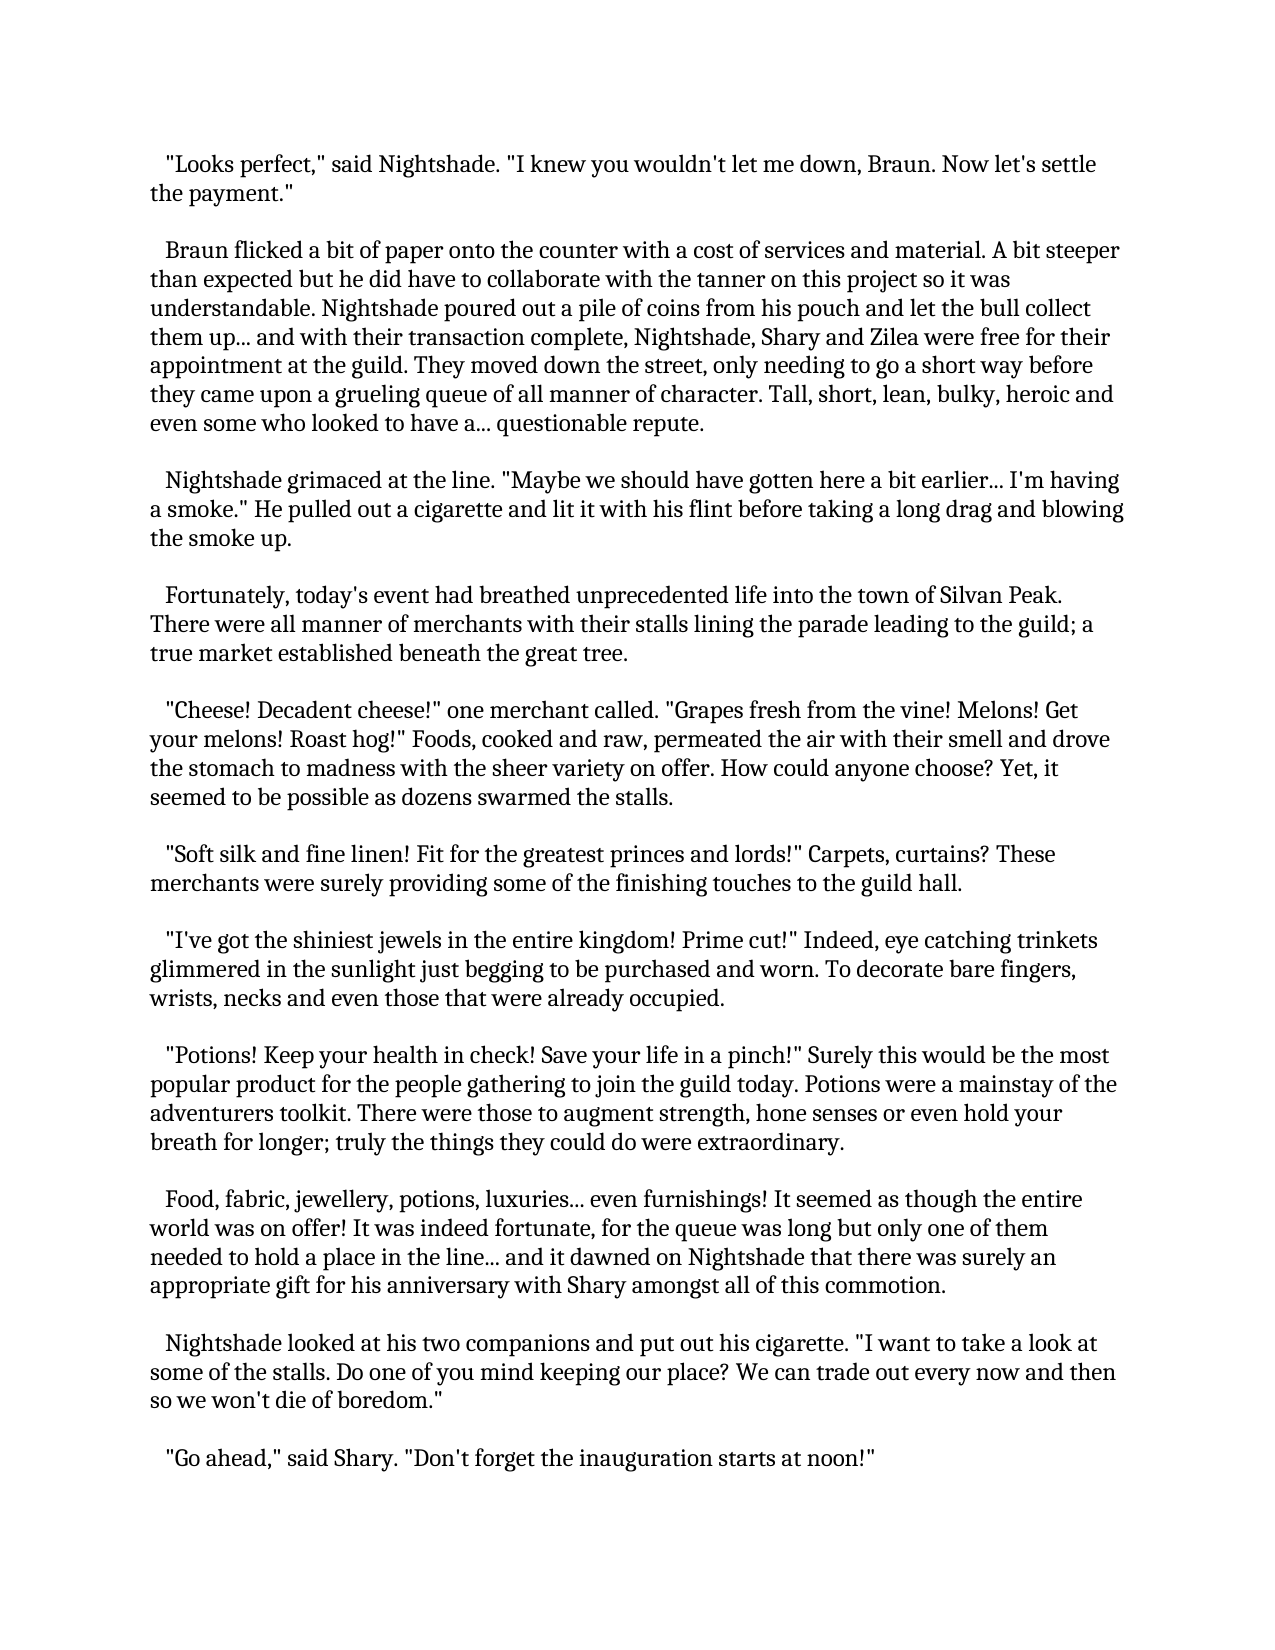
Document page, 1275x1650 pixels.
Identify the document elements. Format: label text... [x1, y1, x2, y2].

text Food, fabric, jewellery, potions, luxuries... even furnishings! It seemed as though the entire world was on offer! It was indeed fortunate, for the queue was long but only one of them needed to hold a place in the line... and it dawned on Nightshade that there was surely an appropriate gift for his anniversary with Shary amongst all of this commotion. [150, 1185, 1125, 1300]
text "Potions! Keep your health in check! Save your life in a pinch!" Surely this would be the most popular product for the people gathering to join the guild today. Potions were a mainstay of the adventurers toolkit. There were those to augment strength, hone senses or even hold your breath for longer; truly the things they could do were extraordinary. [150, 1041, 1125, 1156]
text Fortunately, today's event had breathed unprecedented life into the town of Silvan Peak. There were all manner of merchants with their stalls lining the parade leading to the guild; a true market established beneath the great tree. [150, 581, 1125, 667]
text Nightshade grimaced at the line. "Maybe we should have gotten here a bit earlier... I'm having a smoke." He pulled out a cigarette and lit it with his flint before taking a long drag and blowing the smoke up. [150, 466, 1125, 552]
text "I've got the shiniest jewels in the entire kingdom! Prime cut!" Indeed, eye catching trinkets glimmered in the sunlight just begging to be purchased and worn. To decorate bare fingers, wrists, necks and even those that were already occupied. [150, 926, 1125, 1012]
text Braun flicked a bit of paper onto the counter with a cost of services and material. A bit steeper than expected but he did have to collaborate with the tanner on this project so it was understandable. Nightshade poured out a pile of coins from his pouch and let the bull collect them up... and with their transaction complete, Nightshade, Shary and Zilea were free for their appointment at the guild. They moved down the street, only needing to go a short way before they came upon a grueling queue of all manner of character. Tall, short, lean, bulky, heroic and even some who looked to have a... questionable repute. [150, 236, 1125, 437]
text Nightshade looked at his two companions and put out his cigarette. "I want to take a look at some of the stalls. Do one of you mind keeping our place? We can trade out every now and then so we won't die of boredom." [150, 1329, 1125, 1415]
text "Go ahead," said Shary. "Don't forget the inauguration starts at noon!" [150, 1444, 1125, 1472]
text "Cheese! Decadent cheese!" one merchant called. "Grapes fresh from the vine! Melons! Get your melons! Roast hog!" Foods, cooked and raw, permeated the air with their smell and drove the stomach to madness with the sheer variety on offer. How could anyone choose? Yet, it seemed to be possible as dozens swarmed the stalls. [150, 696, 1125, 811]
text "Looks perfect," said Nightshade. "I knew you wouldn't let me down, Braun. Now let's settle the payment." [150, 150, 1125, 207]
text "Soft silk and fine linen! Fit for the greatest princes and lords!" Carpets, curtains? These merchants were surely providing some of the finishing touches to the guild hall. [150, 840, 1125, 897]
